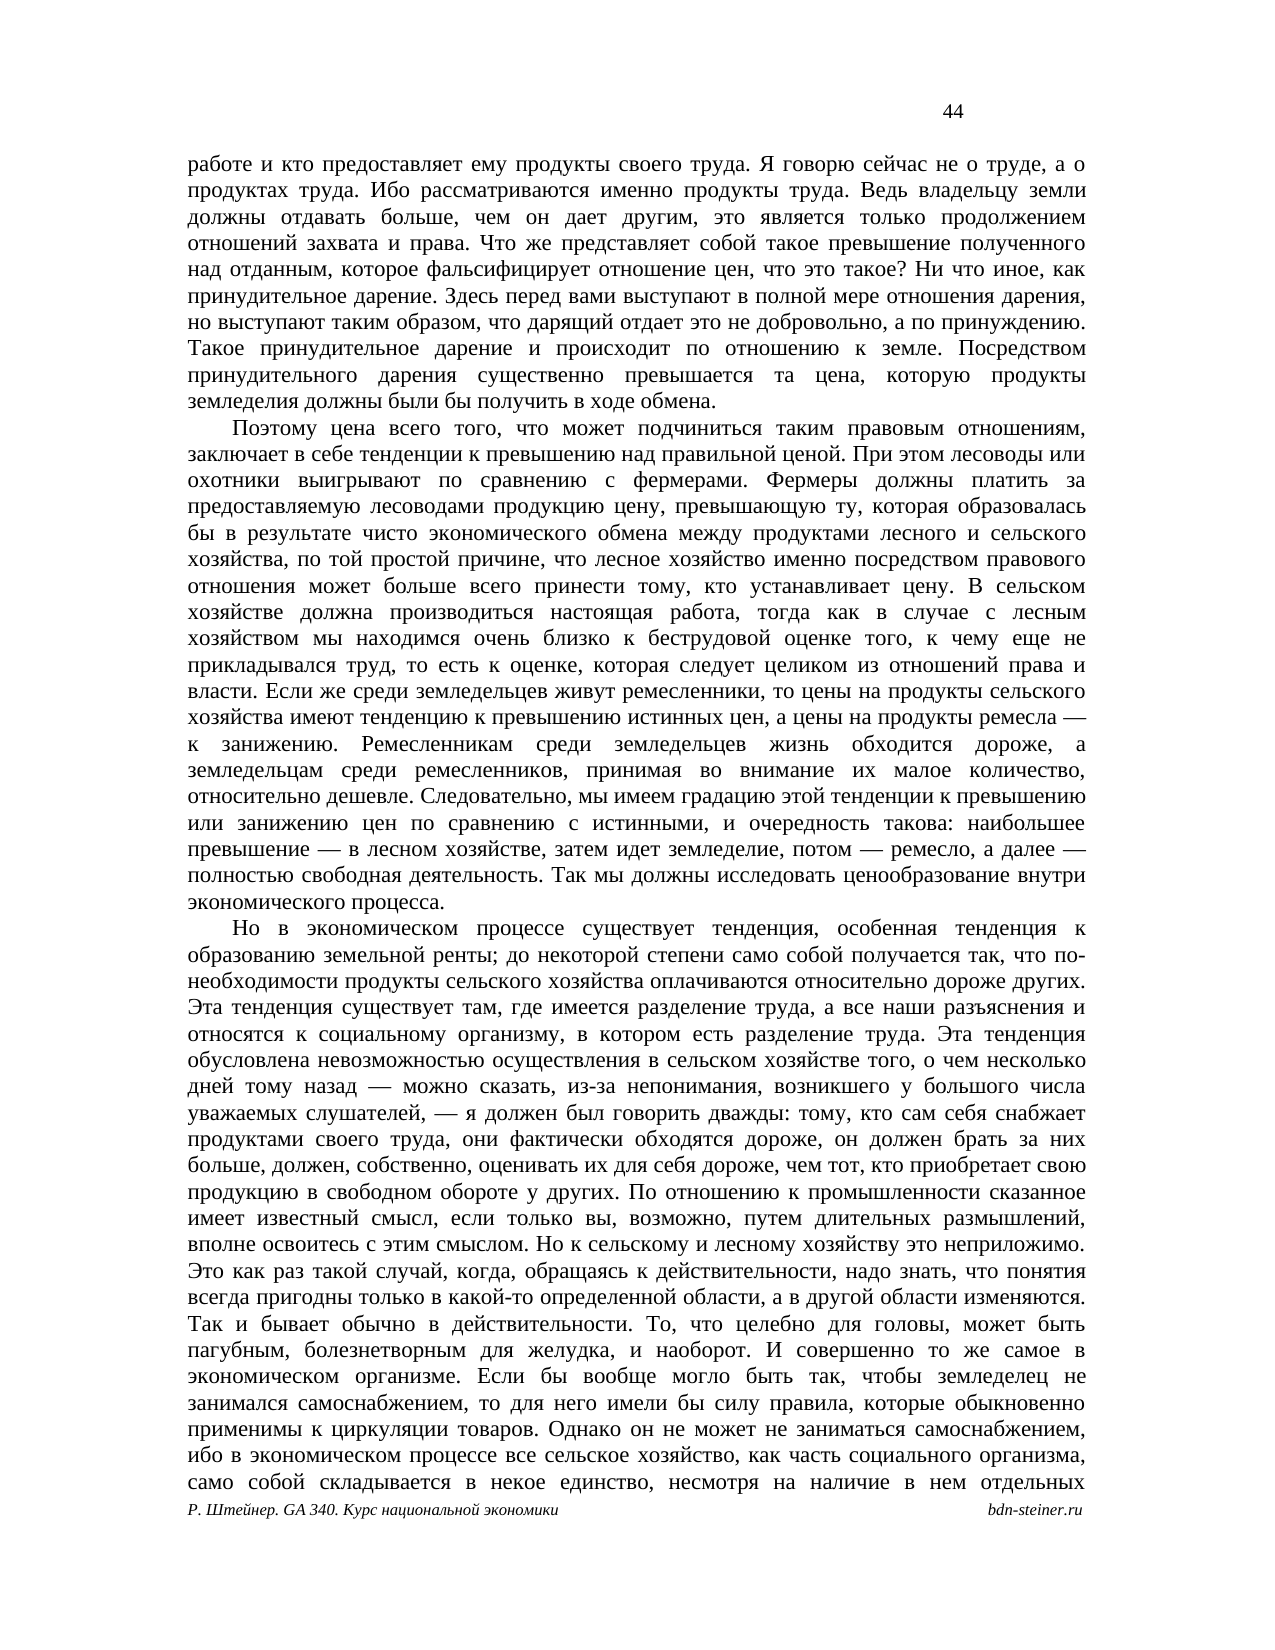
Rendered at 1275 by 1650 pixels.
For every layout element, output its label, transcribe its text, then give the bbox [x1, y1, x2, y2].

text Поэтому цена всего того, что может подчиниться таким правовым отношениям, заключает в себе тенденции к превышению над правильной ценой. При этом лесоводы или охотники выигрывают по сравнению с фермерами. Фермеры должны платить за предоставляемую лесоводами продукцию цену, превышающую ту, которая образовалась бы в результате чисто экономического обмена между продуктами лесного и сельского хозяйства, по той простой причине, что лесное хозяйство именно посредством правового отношения может больше всего принести тому, кто устанавливает цену. В сельском хозяйстве должна производиться настоящая работа, тогда как в случае с лесным хозяйством мы находимся очень близко к беструдовой оценке того, к чему еще не прикладывался труд, то есть к оценке, которая следует целиком из отношений права и власти. Если же среди земледельцев живут ремесленники, то цены на продукты сельского хозяйства имеют тенденцию к превышению истинных цен, а цены на продукты ремесла — к занижению. Ремесленникам среди земледельцев жизнь обходится дороже, а земледельцам среди ремесленников, принимая во внимание их малое количество, относительно дешевле. Следовательно, мы имеем градацию этой тенденции к превышению или занижению цен по сравнению с истинными, и очередность такова: наибольшее превышение — в лесном хозяйстве, затем идет земледелие, потом — ремесло, а далее — полностью свободная деятельность. Так мы должны исследовать ценообразование внутри экономического процесса. [187, 413, 1087, 914]
text Но в экономическом процессе существует тенденция, особенная тенденция к образованию земельной ренты; до некоторой степени само собой получается так, что по-необходимости продукты сельского хозяйства оплачиваются относительно дороже других. Эта тенденция существует там, где имеется разделение труда, а все наши разъяснения и относятся к социальному организму, в котором есть разделение труда. Эта тенденция обусловлена невозможностью осуществления в сельском хозяйстве того, о чем несколько дней тому назад — можно сказать, из-за непонимания, возникшего у большого числа уважаемых слушателей, — я должен был говорить дважды: тому, кто сам себя снабжает продуктами своего труда, они фактически обходятся дороже, он должен брать за них больше, должен, собственно, оценивать их для себя дороже, чем тот, кто приобретает свою продукцию в свободном обороте у других. По отношению к промышленности сказанное имеет известный смысл, если только вы, возможно, путем длительных размышлений, вполне освоитесь с этим смыслом. Но к сельскому и лесному хозяйству это неприложимо. Это как раз такой случай, когда, обращаясь к действительности, надо знать, что понятия всегда пригодны только в какой-то определенной области, а в другой области изменяются. Так и бывает обычно в действительности. То, что целебно для головы, может быть пагубным, болезнетворным для желудка, и наоборот. И совершенно то же самое в экономическом организме. Если бы вообще могло быть так, чтобы земледелец не занимался самоснабжением, то для него имели бы силу правила, которые обыкновенно применимы к циркуляции товаров. Однако он не может не заниматься самоснабжением, ибо в экономическом процессе все сельское хозяйство, как часть социального организма, само собой складывается в некое единство, несмотря на наличие в нем отдельных [187, 914, 1087, 1494]
text работе и кто предоставляет ему продукты своего труда. Я говорю сейчас не о труде, а о продуктах труда. Ибо рассматриваются именно продукты труда. Ведь владельцу земли должны отдавать больше, чем он дает другим, это является только продолжением отношений захвата и права. Что же представляет собой такое превышение полученного над отданным, которое фальсифицирует отношение цен, что это такое? Ни что иное, как принудительное дарение. Здесь перед вами выступают в полной мере отношения дарения, но выступают таким образом, что дарящий отдает это не добровольно, а по принуждению. Такое принудительное дарение и происходит по отношению к земле. Посредством принудительного дарения существенно превышается та цена, которую продукты земледелия должны были бы получить в ходе обмена. [187, 150, 1087, 413]
